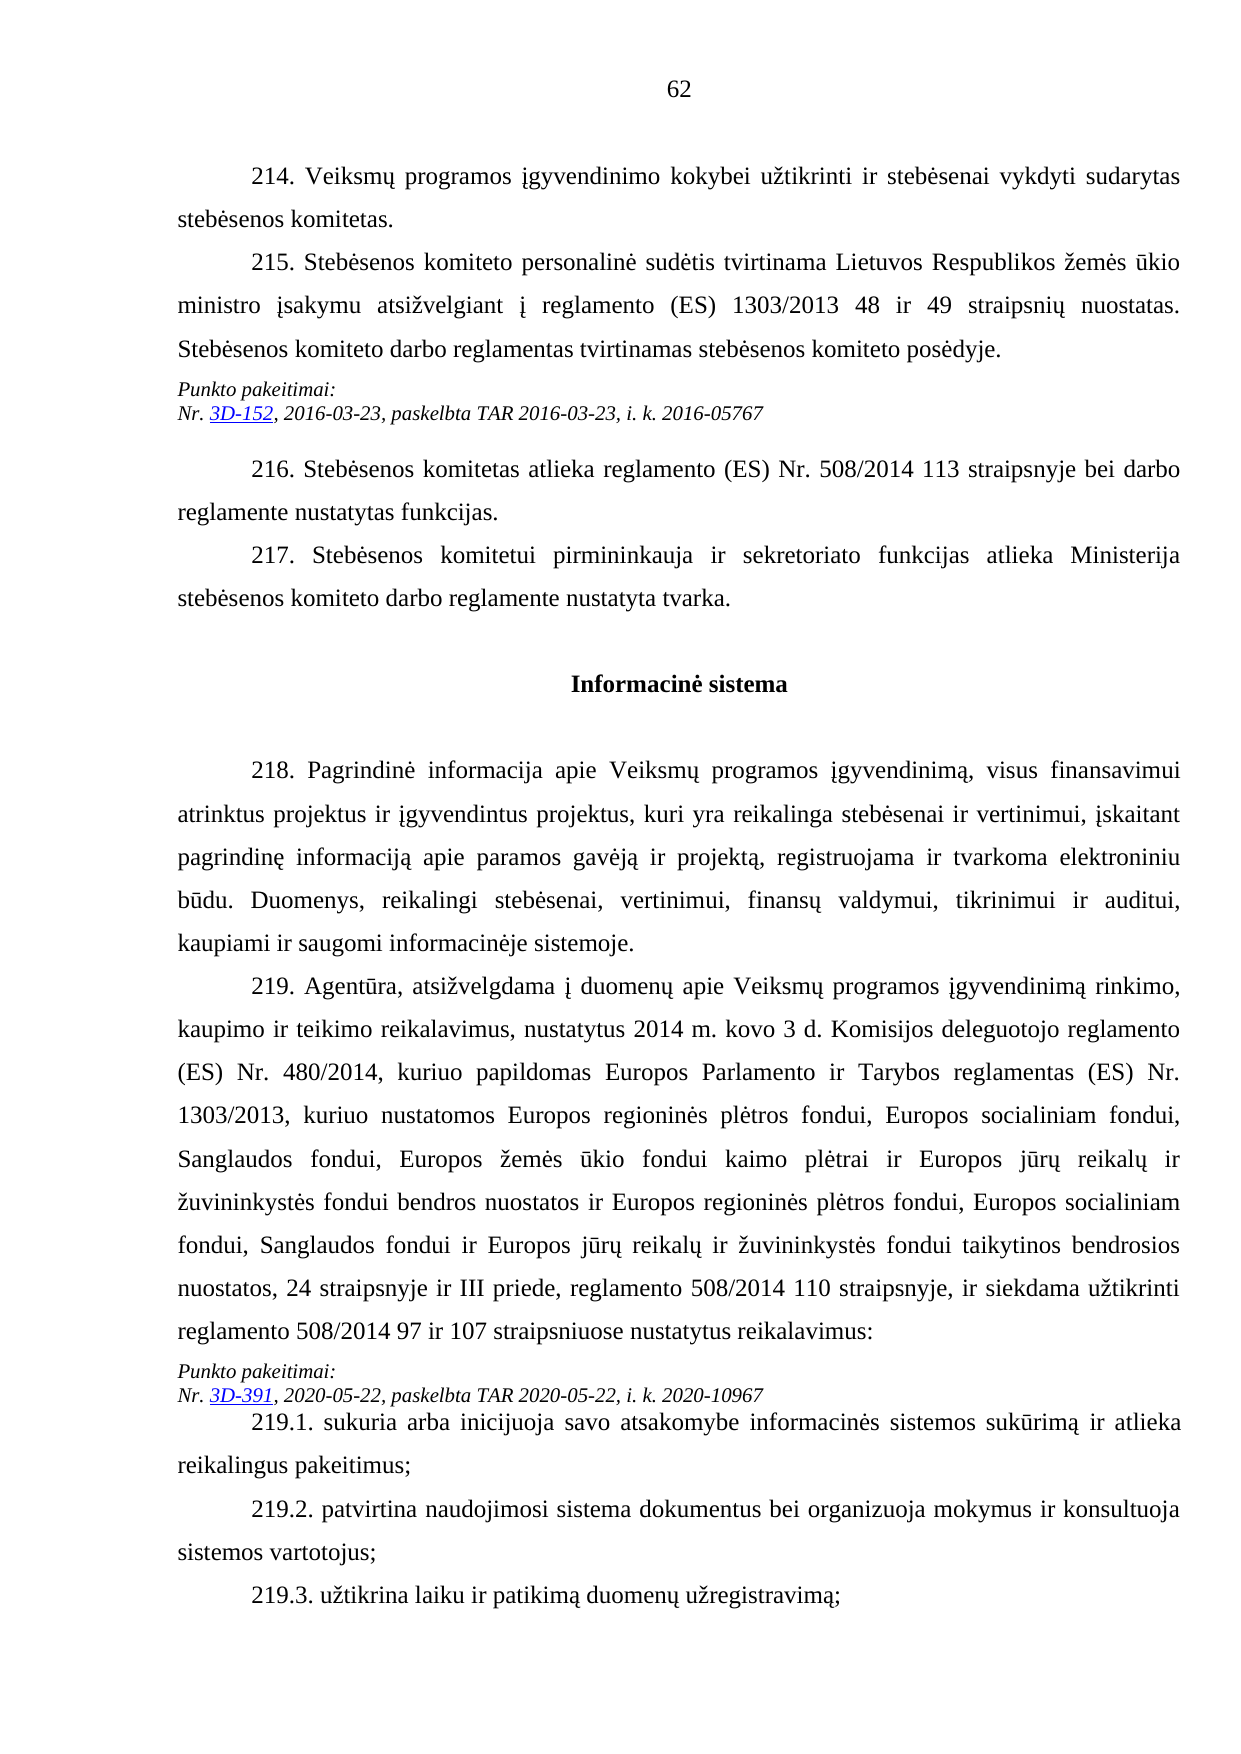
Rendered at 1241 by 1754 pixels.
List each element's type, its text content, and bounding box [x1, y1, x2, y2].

text 219.2. patvirtina naudojimosi sistema dokumentus bei organizuoja mokymus ir konsultuoja sistemos vartotojus; [177, 1494, 1181, 1566]
text Punkto pakeitimai: [177, 1359, 1181, 1383]
text 217. Stebėsenos komitetui pirmininkauja ir sekretoriato funkcijas atlieka Ministerija stebėsenos komiteto darbo reglamente nustatyta tvarka. [177, 540, 1181, 612]
text 214. Veiksmų programos įgyvendinimo kokybei užtikrinti ir stebėsenai vykdyti sudarytas stebėsenos komitetas. [177, 161, 1181, 233]
text 218. Pagrindinė informacija apie Veiksmų programos įgyvendinimą, visus finansavimui atrinktus projektus ir įgyvendintus projektus, kuri yra reikalinga stebėsenai ir vertinimui, įskaitant pagrindinę informaciją apie paramos gavėją ir projektą, registruojama ir tvarkoma elektroniniu būdu. Duomenys, reikalingi stebėsenai, vertinimui, finansų valdymui, tikrinimui ir auditui, kaupiami ir saugomi informacinėje sistemoje. [177, 756, 1181, 957]
text 215. Stebėsenos komiteto personalinė sudėtis tvirtinama Lietuvos Respublikos žemės ūkio ministro įsakymu atsižvelgiant į reglamento (ES) 1303/2013 48 ir 49 straipsnių nuostatas. Stebėsenos komiteto darbo reglamentas tvirtinamas stebėsenos komiteto posėdyje. [177, 247, 1181, 362]
text 219.1. sukuria arba inicijuoja savo atsakomybe informacinės sistemos sukūrimą ir atlieka reikalingus pakeitimus; [177, 1407, 1181, 1479]
text 216. Stebėsenos komitetas atlieka reglamento (ES) Nr. 508/2014 113 straipsnyje bei darbo reglamente nustatytas funkcijas. [177, 454, 1181, 526]
text Nr. 3D-152, 2016-03-23, paskelbta TAR 2016-03-23, i. k. 2016-05767 [177, 401, 1181, 425]
text 219. Agentūra, atsižvelgdama į duomenų apie Veiksmų programos įgyvendinimą rinkimo, kaupimo ir teikimo reikalavimus, nustatytus 2014 m. kovo 3 d. Komisijos deleguotojo reglamento (ES) Nr. 480/2014, kuriuo papildomas Europos Parlamento ir Tarybos reglamentas (ES) Nr. 1303/2013, kuriuo nustatomos Europos regioninės plėtros fondui, Europos socialiniam fondui, Sanglaudos fondui, Europos žemės ūkio fondui kaimo plėtrai ir Europos jūrų reikalų ir žuvininkystės fondui bendros nuostatos ir Europos regioninės plėtros fondui, Europos socialiniam fondui, Sanglaudos fondui ir Europos jūrų reikalų ir žuvininkystės fondui taikytinos bendrosios nuostatos, 24 straipsnyje ir III priede, reglamento 508/2014 110 straipsnyje, ir siekdama užtikrinti reglamento 508/2014 97 ir 107 straipsniuose nustatytus reikalavimus: [177, 971, 1181, 1345]
text Informacinė sistema [177, 669, 1181, 698]
text Punkto pakeitimai: [177, 377, 1181, 401]
text 219.3. užtikrina laiku ir patikimą duomenų užregistravimą; [177, 1580, 1181, 1609]
text Nr. 3D-391, 2020-05-22, paskelbta TAR 2020-05-22, i. k. 2020-10967 [177, 1383, 1181, 1407]
